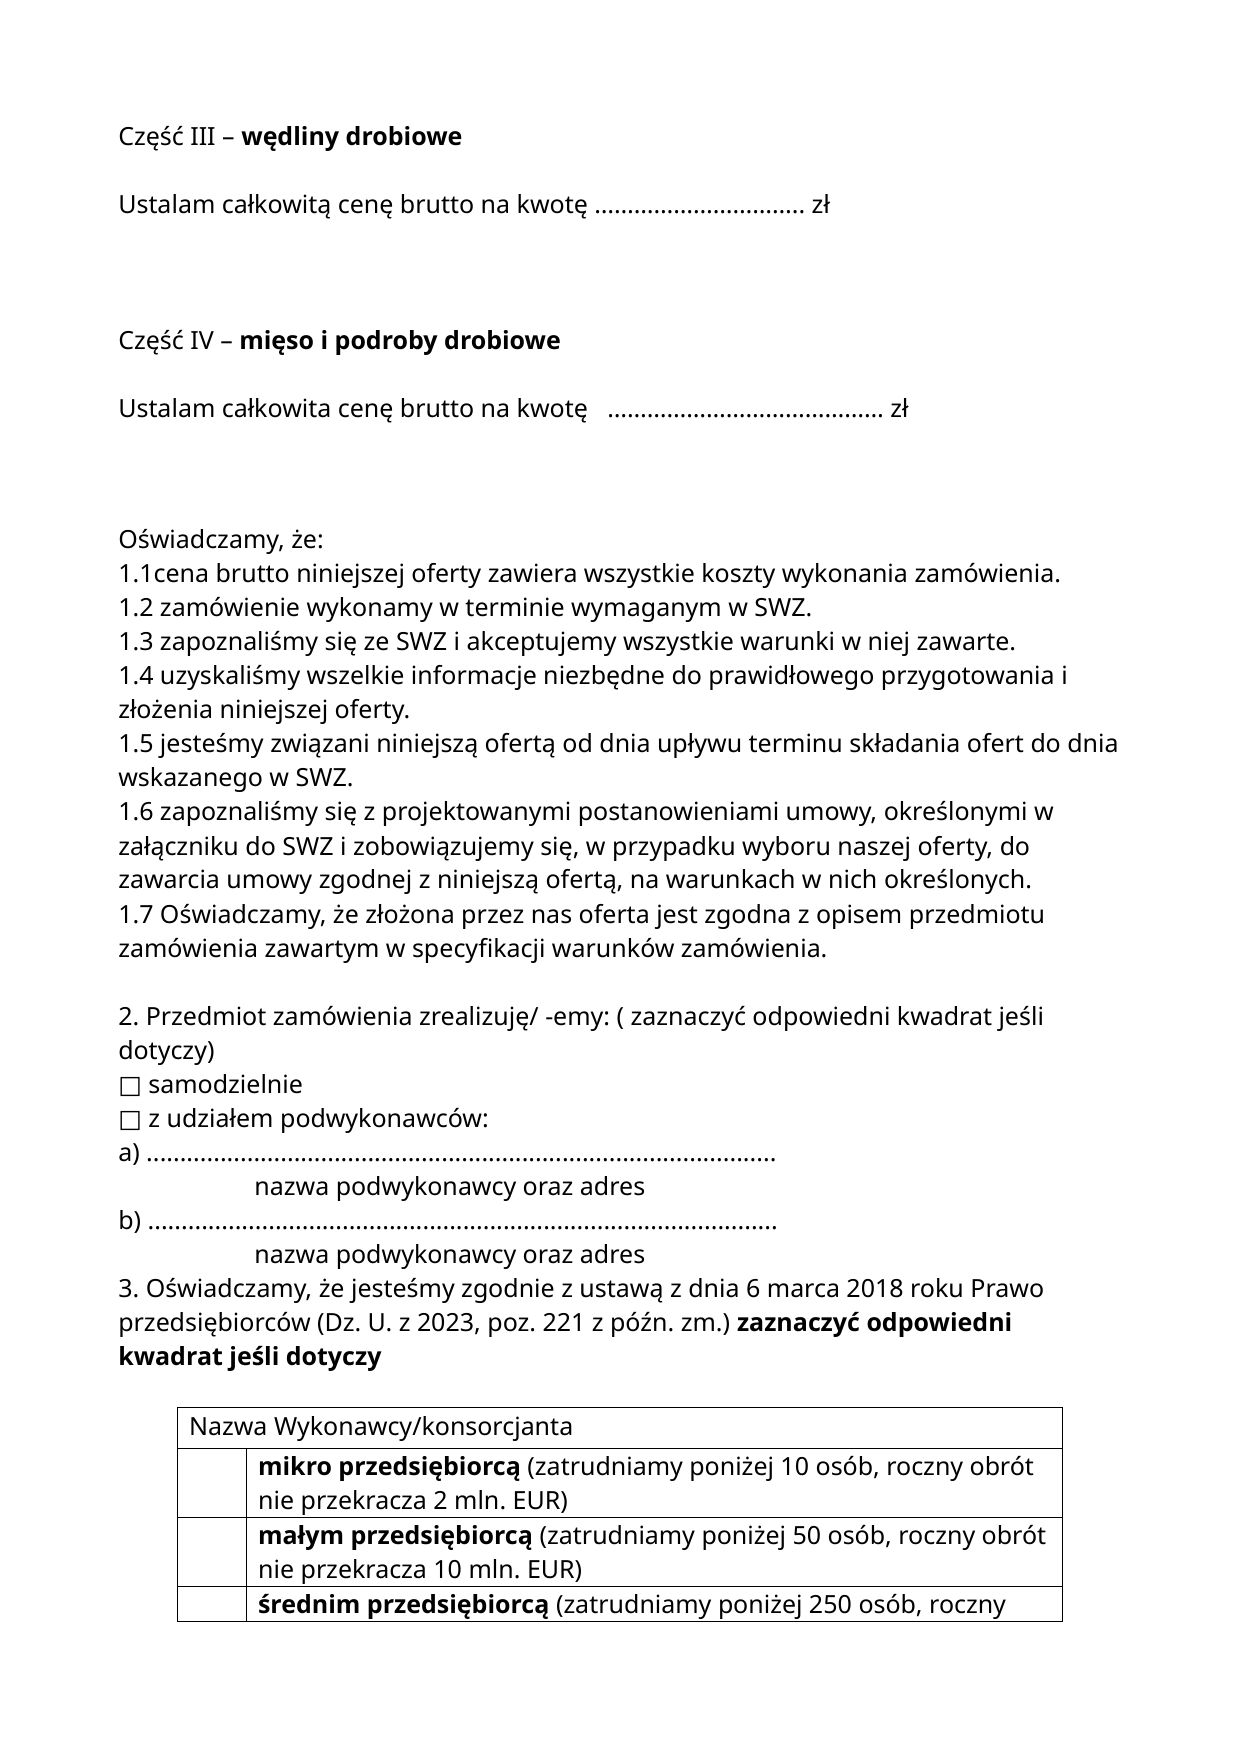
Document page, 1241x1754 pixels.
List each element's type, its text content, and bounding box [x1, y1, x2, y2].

text Ustalam całkowita cenę brutto na kwotę …………………………………… zł [118, 391, 1122, 425]
text □ samodzielnie [118, 1067, 1122, 1101]
table_cell [178, 1449, 246, 1517]
text Część IV – mięso i podroby drobiowe [118, 322, 1122, 357]
text 1.6 zapoznaliśmy się z projektowanymi postanowieniami umowy, określonymi w załączniku do SWZ i zobowiązujemy się, w przypadku wyboru naszej oferty, do zawarcia umowy zgodnej z niniejszą ofertą, na warunkach w nich określonych. [118, 794, 1122, 896]
text nazwa podwykonawcy oraz adres [118, 1169, 1122, 1203]
table_cell średnim przedsiębiorcą (zatrudniamy poniżej 250 osób, roczny [247, 1587, 1062, 1621]
text nazwa podwykonawcy oraz adres [118, 1237, 1122, 1271]
table_cell [178, 1518, 246, 1586]
text 1.3 zapoznaliśmy się ze SWZ i akceptujemy wszystkie warunki w niej zawarte. [118, 624, 1122, 658]
table_cell małym przedsiębiorcą (zatrudniamy poniżej 50 osób, roczny obrót nie przekracza 10 mln. EUR) [247, 1518, 1062, 1586]
text □ z udziałem podwykonawców: [118, 1101, 1122, 1135]
text 1.5 jesteśmy związani niniejszą ofertą od dnia upływu terminu składania ofert do dnia wskazanego w SWZ. [118, 726, 1122, 794]
table_header Nazwa Wykonawcy/konsorcjanta [178, 1408, 1062, 1448]
text 1.2 zamówienie wykonamy w terminie wymaganym w SWZ. [118, 590, 1122, 624]
text Oświadczamy, że: [118, 522, 1122, 556]
table_cell mikro przedsiębiorcą (zatrudniamy poniżej 10 osób, roczny obrót nie przekracza 2 mln. EUR) [247, 1449, 1062, 1517]
text 1.4 uzyskaliśmy wszelkie informacje niezbędne do prawidłowego przygotowania i złożenia niniejszej oferty. [118, 658, 1122, 726]
table_cell [178, 1587, 246, 1621]
text 3. Oświadczamy, że jesteśmy zgodnie z ustawą z dnia 6 marca 2018 roku Prawo przedsiębiorców (Dz. U. z 2023, poz. 221 z późn. zm.) zaznaczyć odpowiedni kwadrat jeśli dotyczy [118, 1271, 1122, 1373]
text a) .............................................................................................. [118, 1135, 1122, 1169]
text Część III – wędliny drobiowe [118, 118, 1122, 152]
text Ustalam całkowitą cenę brutto na kwotę ………………………….. zł [118, 186, 1122, 220]
text 2. Przedmiot zamówienia zrealizuję/ -emy: ( zaznaczyć odpowiedni kwadrat jeśli dotyczy) [118, 998, 1122, 1067]
text 1.1cena brutto niniejszej oferty zawiera wszystkie koszty wykonania zamówienia. [118, 556, 1122, 590]
text b) .............................................................................................. [118, 1203, 1122, 1237]
text 1.7 Oświadczamy, że złożona przez nas oferta jest zgodna z opisem przedmiotu zamówienia zawartym w specyfikacji warunków zamówienia. [118, 896, 1122, 964]
